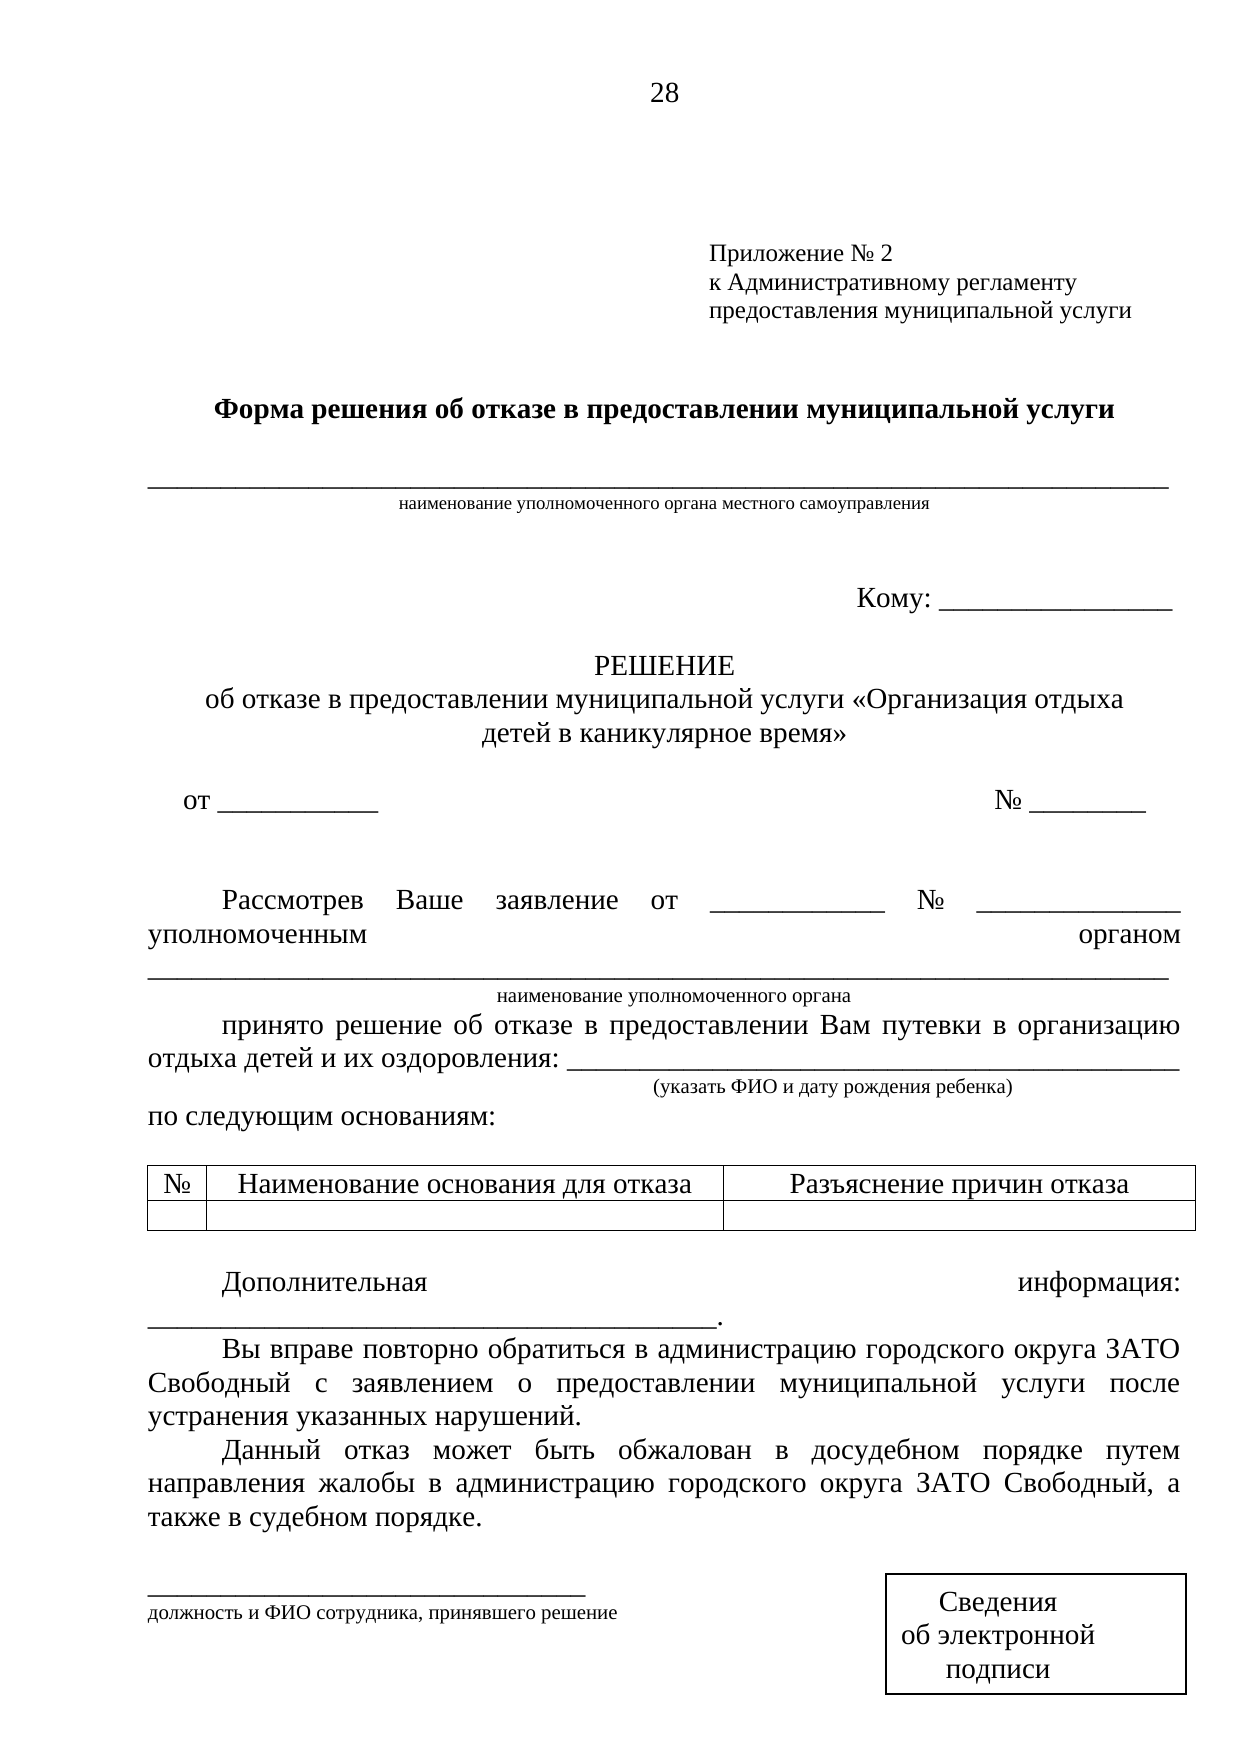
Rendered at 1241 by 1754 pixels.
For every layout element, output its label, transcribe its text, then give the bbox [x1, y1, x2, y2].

text Рассмотрев Ваше заявление от ____________ № ______________ уполномоченным органом ______________________________________________________________________ [148, 882, 1181, 983]
table_cell [148, 1201, 206, 1230]
text по следующим основаниям: [148, 1098, 1181, 1132]
table_cell [207, 1201, 723, 1230]
text Данный отказ может быть обжалован в досудебном порядке путем направления жалобы в администрацию городского округа ЗАТО Свободный, а также в судебном порядке. [148, 1432, 1181, 1533]
table_header № [148, 1166, 206, 1200]
text Кому: ________________ [856, 581, 1181, 614]
text Вы вправе повторно обратиться в администрацию городского округа ЗАТО Свободный с заявлением о предоставлении муниципальной услуги после устранения указанных нарушений. [148, 1331, 1181, 1432]
text (указать ФИО и дату рождения ребенка) [148, 1074, 1181, 1098]
text наименование уполномоченного органа [148, 983, 1181, 1007]
text Приложение № 2 к Административному регламенту предоставления муниципальной услуги [709, 238, 1181, 324]
text об отказе в предоставлении муниципальной услуги «Организация отдыха детей в каникулярное время» [148, 681, 1181, 748]
table_header Разъяснение причин отказа [724, 1166, 1195, 1200]
text принято решение об отказе в предоставлении Вам путевки в организацию отдыха детей и их оздоровления: __________________________________________ [148, 1007, 1181, 1074]
text ______________________________________________________________________ [148, 458, 1181, 492]
text Форма решения об отказе в предоставлении муниципальной услуги [148, 391, 1181, 425]
text наименование уполномоченного органа местного самоуправления [148, 492, 1181, 513]
table_cell [724, 1201, 1195, 1230]
text ______________________________ [148, 1566, 1181, 1600]
text от ___________ № ________ [148, 782, 1181, 815]
text должность и ФИО сотрудника, принявшего решение [148, 1600, 885, 1624]
table_header Наименование основания для отказа [207, 1166, 723, 1200]
text Дополнительная информация: _______________________________________. [148, 1264, 1181, 1331]
text РЕШЕНИЕ [148, 648, 1181, 681]
